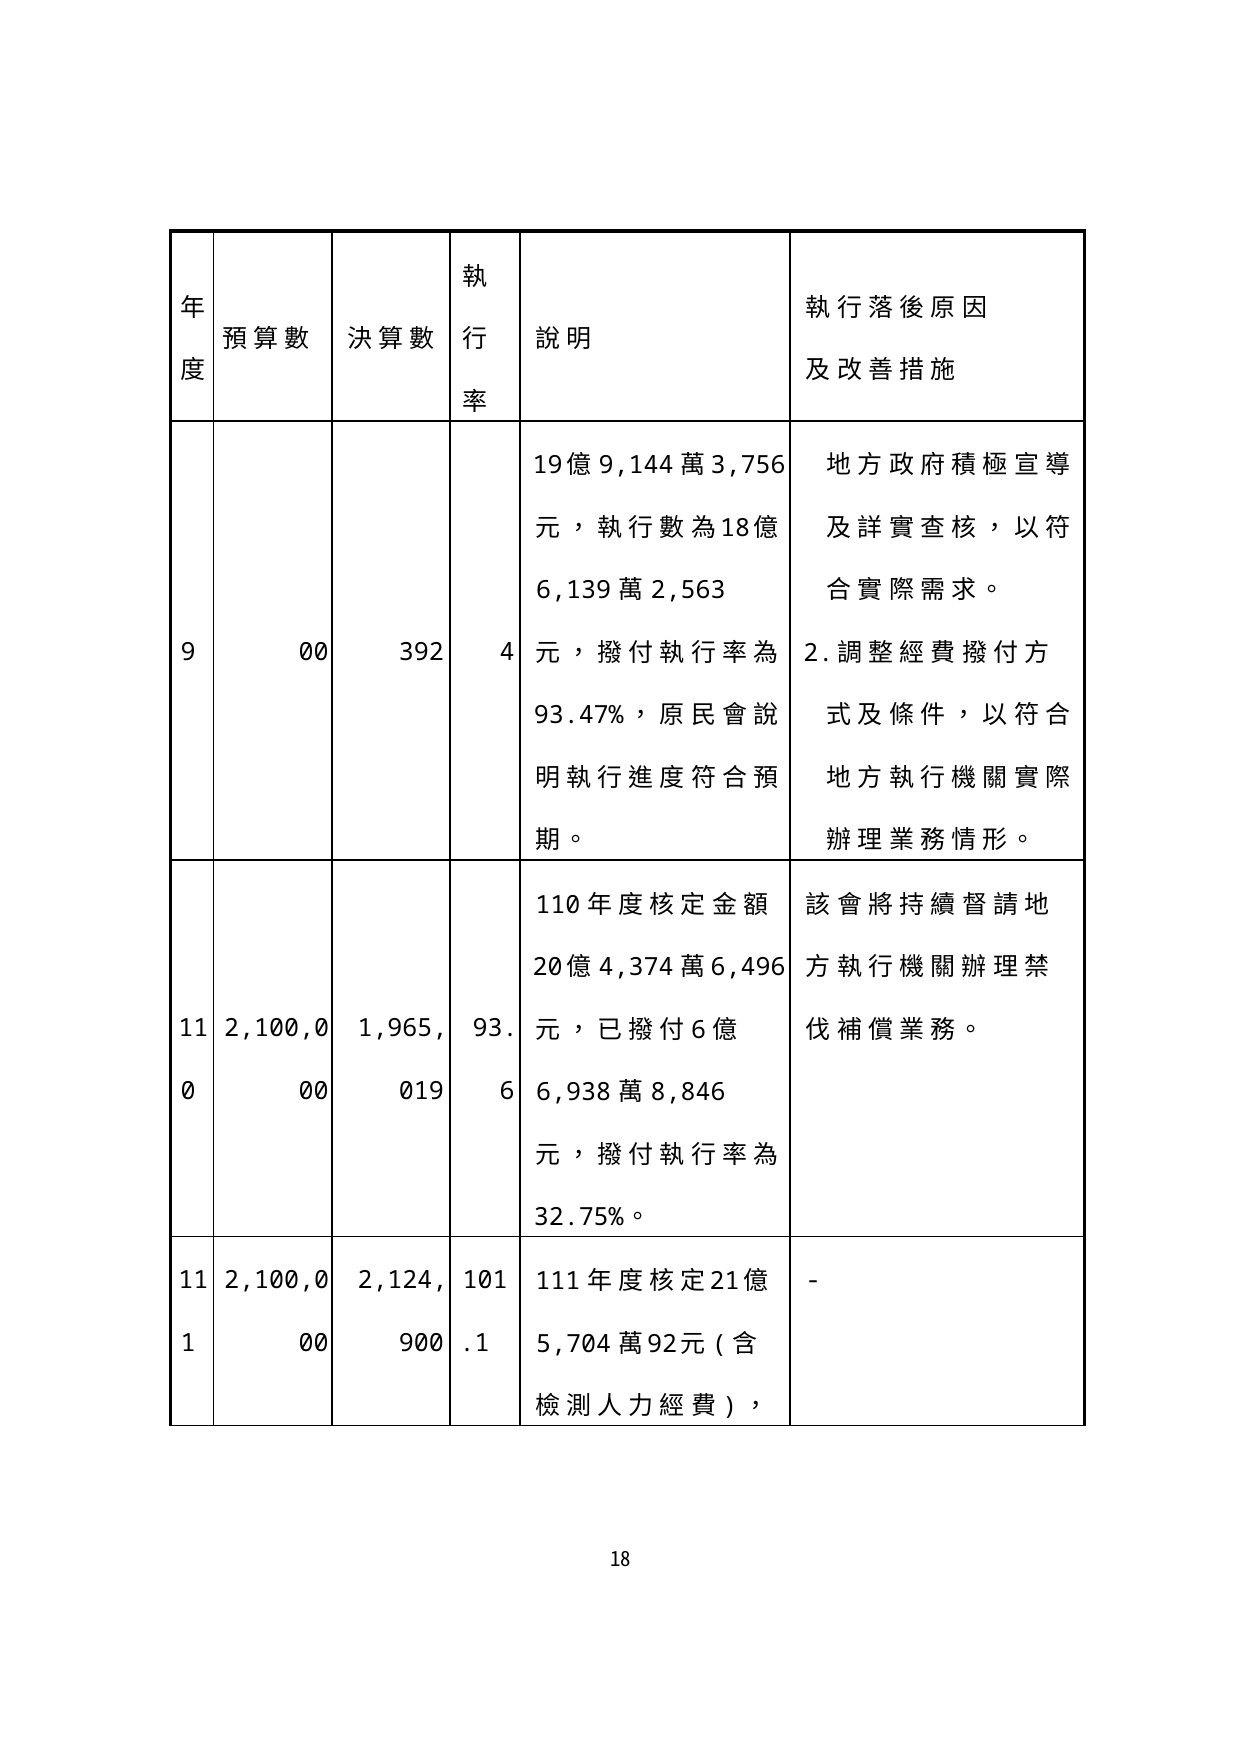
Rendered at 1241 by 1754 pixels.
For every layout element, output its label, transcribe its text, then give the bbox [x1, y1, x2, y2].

table_header 年度 [172, 233, 213, 420]
table_cell - [791, 1237, 1083, 1424]
table_cell 1,965,019 [333, 861, 449, 1236]
table_cell 93.6 [451, 861, 519, 1236]
table_header 執行率 [451, 233, 519, 420]
table_cell 101.1 [451, 1237, 519, 1424]
table_header 預算數 [214, 233, 331, 420]
table_cell 9 [172, 422, 213, 859]
table_cell 2,124,900 [333, 1237, 449, 1424]
table_cell 地方政府積極宣導及詳實查核，以符合實際需求。 2.調整經費撥付方式及條件，以符合地方執行機關實際辦理業務情形。 [791, 422, 1083, 859]
table_cell 110年度核定金額20億4,374萬6,496元，已撥付6億6,938萬8,846元，撥付執行率為32.75%。 [521, 861, 789, 1236]
table_cell 2,100,000 [214, 1237, 331, 1424]
table_cell 392 [333, 422, 449, 859]
table_header 說明 [521, 233, 789, 420]
table_cell 111年度核定21億5,704萬92元(含檢測人力經費)， [521, 1237, 789, 1424]
table_cell 4 [451, 422, 519, 859]
table_header 執行落後原因 及改善措施 [791, 233, 1083, 420]
table_cell 2,100,000 [214, 861, 331, 1236]
table_cell 19億9,144萬3,756元，執行數為18億6,139萬2,563元，撥付執行率為93.47%，原民會說明執行進度符合預期。 [521, 422, 789, 859]
table_cell 110 [172, 861, 213, 1236]
table_cell 00 [214, 422, 331, 859]
table_cell 111 [172, 1237, 213, 1424]
table_header 決算數 [333, 233, 449, 420]
table_cell 該會將持續督請地方執行機關辦理禁伐補償業務。 [791, 861, 1083, 1236]
